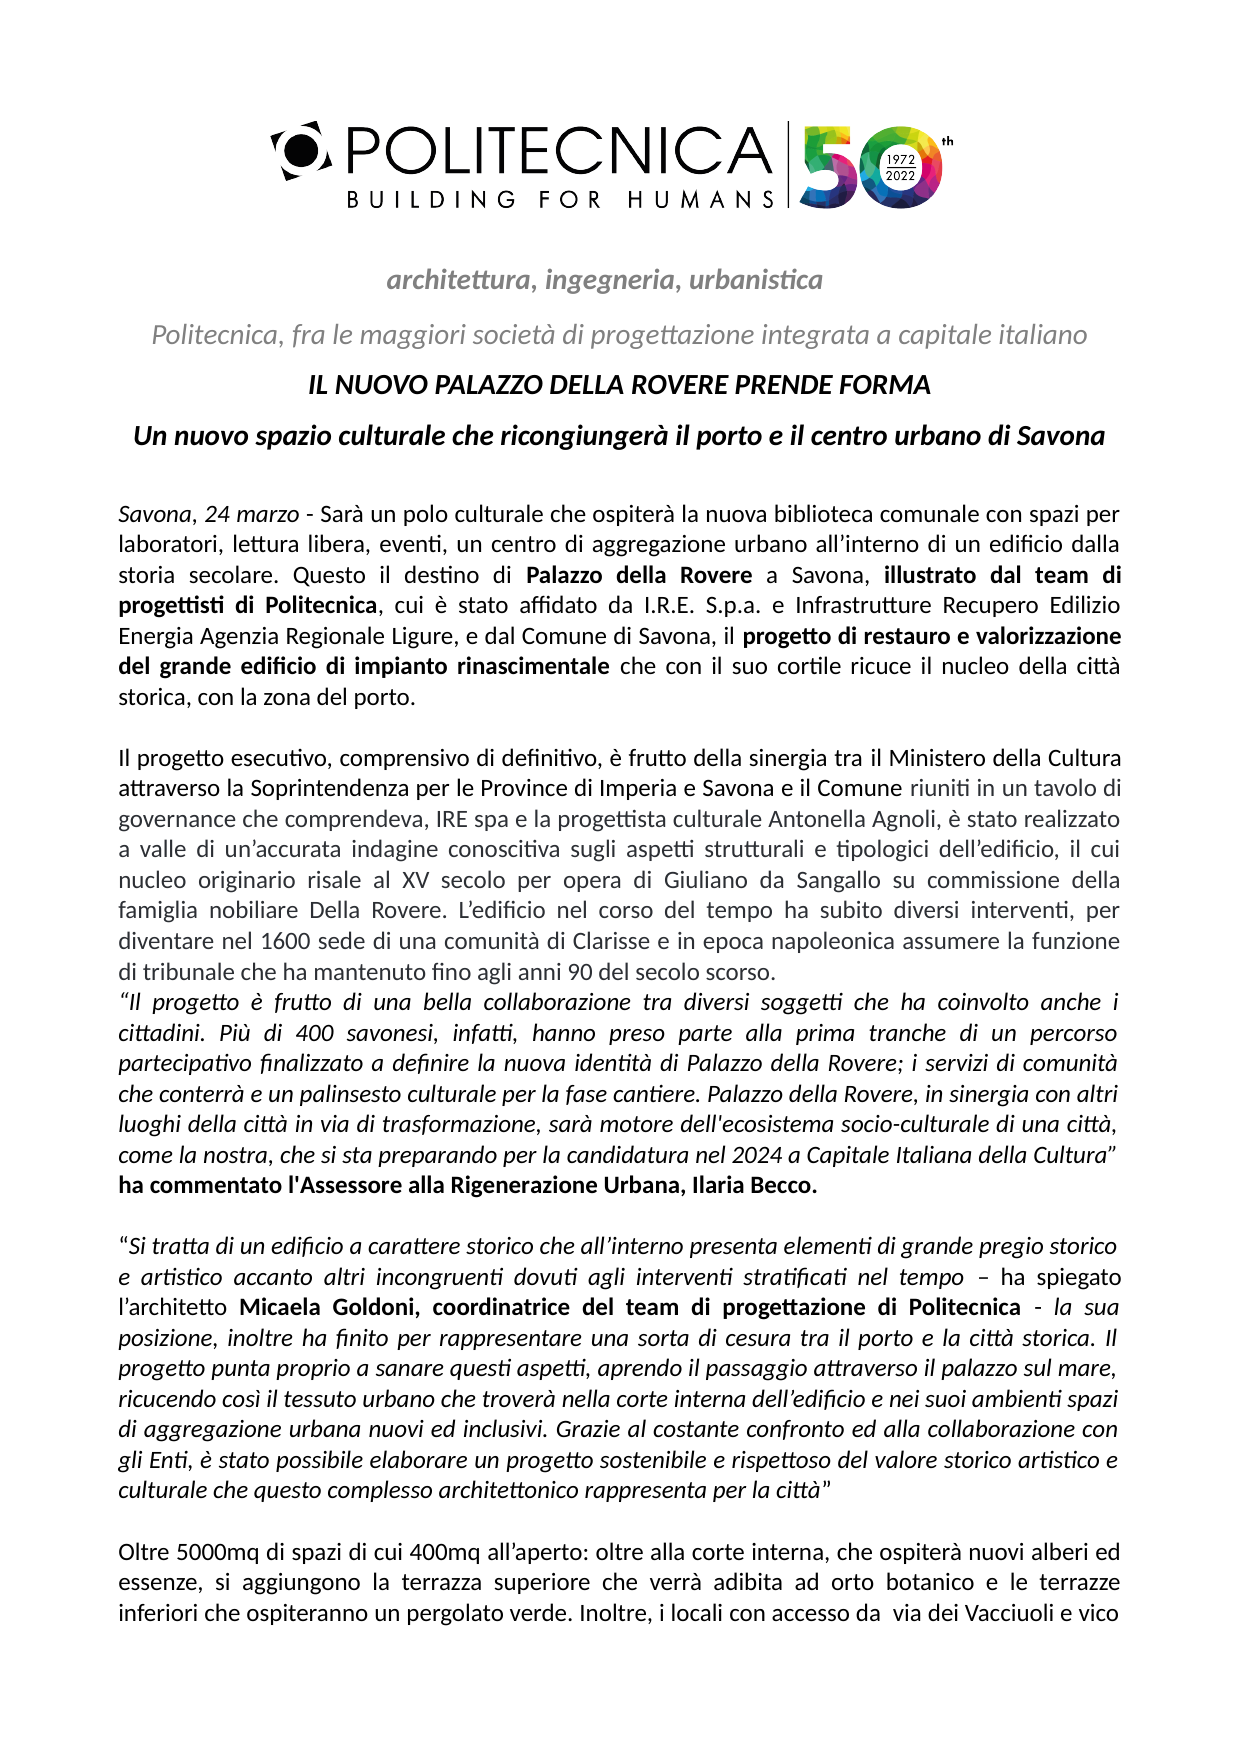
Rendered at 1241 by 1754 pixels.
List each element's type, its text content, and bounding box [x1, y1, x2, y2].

text “Si tratta di un edificio a carattere storico che all’interno presenta elementi di grande pregio storico e artistico accanto altri incongruenti dovuti agli interventi stratificati nel tempo – ha spiegato l’architetto Micaela Goldoni, coordinatrice del team di progettazione di Politecnica - la sua posizione, inoltre ha finito per rappresentare una sorta di cesura tra il porto e la città storica. Il progetto punta proprio a sanare questi aspetti, aprendo il passaggio attraverso il palazzo sul mare, ricucendo così il tessuto urbano che troverà nella corte interna dell’edificio e nei suoi ambienti spazi di aggregazione urbana nuovi ed inclusivi. Grazie al costante confronto ed alla collaborazione con gli Enti, è stato possibile elaborare un progetto sostenibile e rispettoso del valore storico artistico e culturale che questo complesso architettonico rappresenta per la città” [118, 1230, 1122, 1505]
text Oltre 5000mq di spazi di cui 400mq all’aperto: oltre alla corte interna, che ospiterà nuovi alberi ed essenze, si aggiungono la terrazza superiore che verrà adibita ad orto botanico e le terrazze inferiori che ospiteranno un pergolato verde. Inoltre, i locali con accesso da via dei Vacciuoli e vico [118, 1536, 1122, 1627]
subtitle Un nuovo spazio culturale che ricongiungerà il porto e il centro urbano di Savona [74, 417, 1169, 452]
text “Il progetto è frutto di una bella collaborazione tra diversi soggetti che ha coinvolto anche i cittadini. Più di 400 savonesi, infatti, hanno preso parte alla prima tranche di un percorso partecipativo finalizzato a definire la nuova identità di Palazzo della Rovere; i servizi di comunità che conterrà e un palinsesto culturale per la fase cantiere. Palazzo della Rovere, in sinergia con altri luoghi della città in via di trasformazione, sarà motore dell'ecosistema socio-culturale di una città, come la nostra, che si sta preparando per la candidatura nel 2024 a Capitale Italiana della Cultura” ha commentato l'Assessore alla Rigenerazione Urbana, Ilaria Becco. [118, 986, 1122, 1200]
subtitle IL NUOVO PALAZZO DELLA ROVERE PRENDE FORMA [74, 366, 1169, 402]
subtitle architettura, ingegneria, urbanistica [74, 261, 1139, 297]
text Savona, 24 marzo - Sarà un polo culturale che ospiterà la nuova biblioteca comunale con spazi per laboratori, lettura libera, eventi, un centro di aggregazione urbano all’interno di un edificio dalla storia secolare. Questo il destino di Palazzo della Rovere a Savona, illustrato dal team di progettisti di Politecnica, cui è stato affidato da I.R.E. S.p.a. e Infrastrutture Recupero Edilizio Energia Agenzia Regionale Ligure, e dal Comune di Savona, il progetto di restauro e valorizzazione del grande edificio di impianto rinascimentale che con il suo cortile ricuce il nucleo della città storica, con la zona del porto. [118, 498, 1122, 712]
subtitle Politecnica, fra le maggiori società di progettazione integrata a capitale italiano [74, 316, 1169, 351]
text Il progetto esecutivo, comprensivo di definitivo, è frutto della sinergia tra il Ministero della Cultura attraverso la Soprintendenza per le Province di Imperia e Savona e il Comune riuniti in un tavolo di governance che comprendeva, IRE spa e la progettista culturale Antonella Agnoli, è stato realizzato a valle di un’accurata indagine conoscitiva sugli aspetti strutturali e tipologici dell’edificio, il cui nucleo originario risale al XV secolo per opera di Giuliano da Sangallo su commissione della famiglia nobiliare Della Rovere. L’edificio nel corso del tempo ha subito diversi interventi, per diventare nel 1600 sede di una comunità di Clarisse e in epoca napoleonica assumere la funzione di tribunale che ha mantenuto fino agli anni 90 del secolo scorso. [118, 742, 1122, 986]
